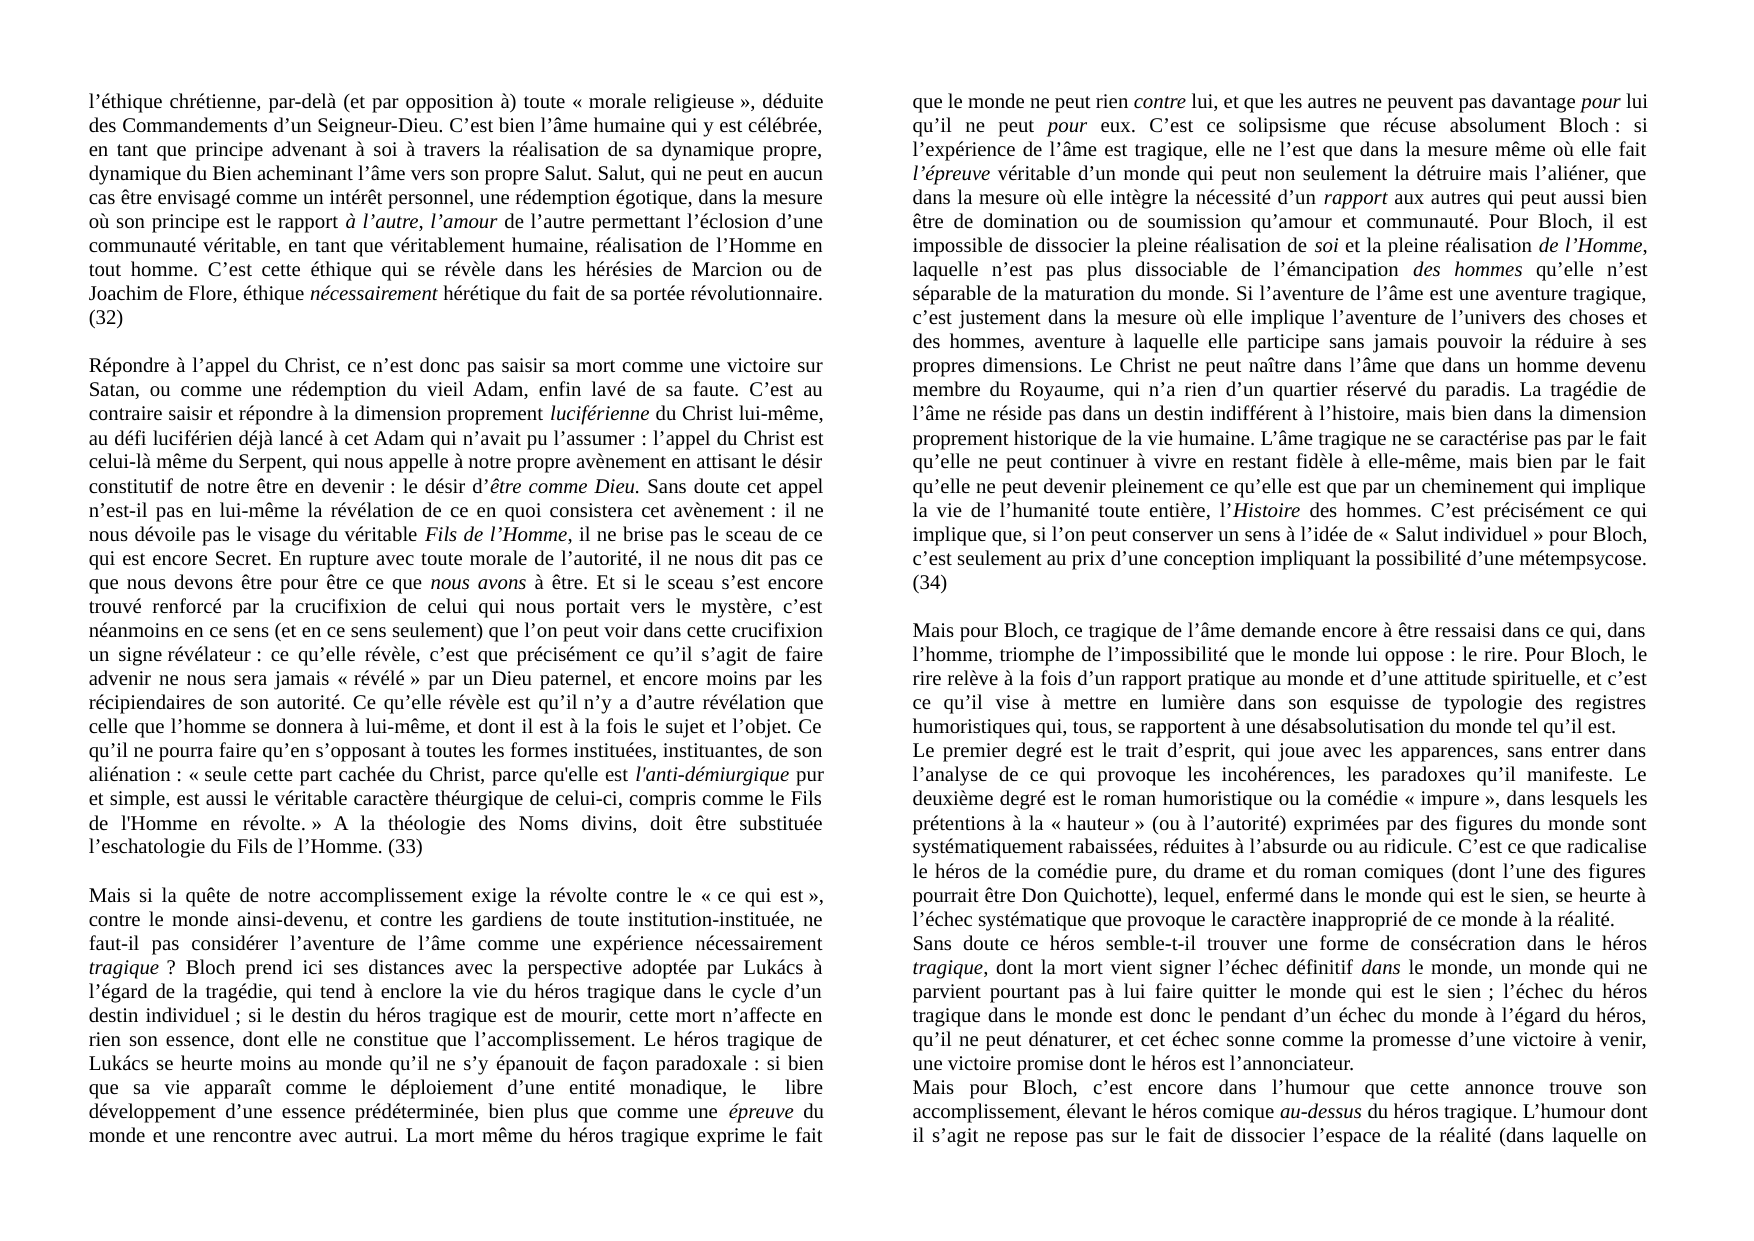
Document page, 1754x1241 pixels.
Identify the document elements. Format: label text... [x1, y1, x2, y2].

text Mais pour Bloch, ce tragique de l’âme demande encore à être ressaisi dans ce qui, dans l’homme, triomphe de l’impossibilité que le monde lui oppose : le rire. Pour Bloch, le rire relève à la fois d’un rapport pratique au monde et d’une attitude spirituelle, et c’est ce qu’il vise à mettre en lumière dans son esquisse de typologie des registres humoristiques qui, tous, se rapportent à une désabsolutisation du monde tel qu’il est. [912, 618, 1648, 738]
text que le monde ne peut rien contre lui, et que les autres ne peuvent pas davantage pour lui qu’il ne peut pour eux. C’est ce solipsisme que récuse absolument Bloch : si l’expérience de l’âme est tragique, elle ne l’est que dans la mesure même où elle fait l’épreuve véritable d’un monde qui peut non seulement la détruire mais l’aliéner, que dans la mesure où elle intègre la nécessité d’un rapport aux autres qui peut aussi bien être de domination ou de soumission qu’amour et communauté. Pour Bloch, il est impossible de dissocier la pleine réalisation de soi et la pleine réalisation de l’Homme, laquelle n’est pas plus dissociable de l’émancipation des hommes qu’elle n’est séparable de la maturation du monde. Si l’aventure de l’âme est une aventure tragique, c’est justement dans la mesure où elle implique l’aventure de l’univers des choses et des hommes, aventure à laquelle elle participe sans jamais pouvoir la réduire à ses propres dimensions. Le Christ ne peut naître dans l’âme que dans un homme devenu membre du Royaume, qui n’a rien d’un quartier réservé du paradis. La tragédie de l’âme ne réside pas dans un destin indifférent à l’histoire, mais bien dans la dimension proprement historique de la vie humaine. L’âme tragique ne se caractérise pas par le fait qu’elle ne peut continuer à vivre en restant fidèle à elle-même, mais bien par le fait qu’elle ne peut devenir pleinement ce qu’elle est que par un cheminement qui implique la vie de l’humanité toute entière, l’Histoire des hommes. C’est précisément ce qui implique que, si l’on peut conserver un sens à l’idée de « Salut individuel » pour Bloch, c’est seulement au prix d’une conception impliquant la possibilité d’une métempsycose. (34) [912, 88, 1648, 594]
text Mais pour Bloch, c’est encore dans l’humour que cette annonce trouve son accomplissement, élevant le héros comique au-dessus du héros tragique. L’humour dont il s’agit ne repose pas sur le fait de dissocier l’espace de la réalité (dans laquelle on [912, 1075, 1648, 1147]
text Répondre à l’appel du Christ, ce n’est donc pas saisir sa mort comme une victoire sur Satan, ou comme une rédemption du vieil Adam, enfin lavé de sa faute. C’est au contraire saisir et répondre à la dimension proprement luciférienne du Christ lui-même, au défi luciférien déjà lancé à cet Adam qui n’avait pu l’assumer : l’appel du Christ est celui-là même du Serpent, qui nous appelle à notre propre avènement en attisant le désir constitutif de notre être en devenir : le désir d’être comme Dieu. Sans doute cet appel n’est-il pas en lui-même la révélation de ce en quoi consistera cet avènement : il ne nous dévoile pas le visage du véritable Fils de l’Homme, il ne brise pas le sceau de ce qui est encore Secret. En rupture avec toute morale de l’autorité, il ne nous dit pas ce que nous devons être pour être ce que nous avons à être. Et si le sceau s’est encore trouvé renforcé par la crucifixion de celui qui nous portait vers le mystère, c’est néanmoins en ce sens (et en ce sens seulement) que l’on peut voir dans cette crucifixion un signe révélateur : ce qu’elle révèle, c’est que précisément ce qu’il s’agit de faire advenir ne nous sera jamais « révélé » par un Dieu paternel, et encore moins par les récipiendaires de son autorité. Ce qu’elle révèle est qu’il n’y a d’autre révélation que celle que l’homme se donnera à lui-même, et dont il est à la fois le sujet et l’objet. Ce qu’il ne pourra faire qu’en s’opposant à toutes les formes instituées, instituantes, de son aliénation : « seule cette part cachée du Christ, parce qu'elle est l'anti-démiurgique pur et simple, est aussi le véritable caractère théurgique de celui-ci, compris comme le Fils de l'Homme en révolte. » A la théologie des Noms divins, doit être substituée l’eschatologie du Fils de l’Homme. (33) [88, 353, 824, 858]
text Le premier degré est le trait d’esprit, qui joue avec les apparences, sans entrer dans l’analyse de ce qui provoque les incohérences, les paradoxes qu’il manifeste. Le deuxième degré est le roman humoristique ou la comédie « impure », dans lesquels les prétentions à la « hauteur » (ou à l’autorité) exprimées par des figures du monde sont systématiquement rabaissées, réduites à l’absurde ou au ridicule. C’est ce que radicalise le héros de la comédie pure, du drame et du roman comiques (dont l’une des figures pourrait être Don Quichotte), lequel, enfermé dans le monde qui est le sien, se heurte à l’échec systématique que provoque le caractère inapproprié de ce monde à la réalité. [912, 738, 1648, 931]
text Mais si la quête de notre accomplissement exige la révolte contre le « ce qui est », contre le monde ainsi-devenu, et contre les gardiens de toute institution-instituée, ne faut-il pas considérer l’aventure de l’âme comme une expérience nécessairement tragique ? Bloch prend ici ses distances avec la perspective adoptée par Lukács à l’égard de la tragédie, qui tend à enclore la vie du héros tragique dans le cycle d’un destin individuel ; si le destin du héros tragique est de mourir, cette mort n’affecte en rien son essence, dont elle ne constitue que l’accomplissement. Le héros tragique de Lukács se heurte moins au monde qu’il ne s’y épanouit de façon paradoxale : si bien que sa vie apparaît comme le déploiement d’une entité monadique, le libre développement d’une essence prédéterminée, bien plus que comme une épreuve du monde et une rencontre avec autrui. La mort même du héros tragique exprime le fait [88, 883, 824, 1147]
text Sans doute ce héros semble-t-il trouver une forme de consécration dans le héros tragique, dont la mort vient signer l’échec définitif dans le monde, un monde qui ne parvient pourtant pas à lui faire quitter le monde qui est le sien ; l’échec du héros tragique dans le monde est donc le pendant d’un échec du monde à l’égard du héros, qu’il ne peut dénaturer, et cet échec sonne comme la promesse d’une victoire à venir, une victoire promise dont le héros est l’annonciateur. [912, 931, 1648, 1075]
text l’éthique chrétienne, par-delà (et par opposition à) toute « morale religieuse », déduite des Commandements d’un Seigneur-Dieu. C’est bien l’âme humaine qui y est célébrée, en tant que principe advenant à soi à travers la réalisation de sa dynamique propre, dynamique du Bien acheminant l’âme vers son propre Salut. Salut, qui ne peut en aucun cas être envisagé comme un intérêt personnel, une rédemption égotique, dans la mesure où son principe est le rapport à l’autre, l’amour de l’autre permettant l’éclosion d’une communauté véritable, en tant que véritablement humaine, réalisation de l’Homme en tout homme. C’est cette éthique qui se révèle dans les hérésies de Marcion ou de Joachim de Flore, éthique nécessairement hérétique du fait de sa portée révolutionnaire. (32) [88, 88, 824, 329]
